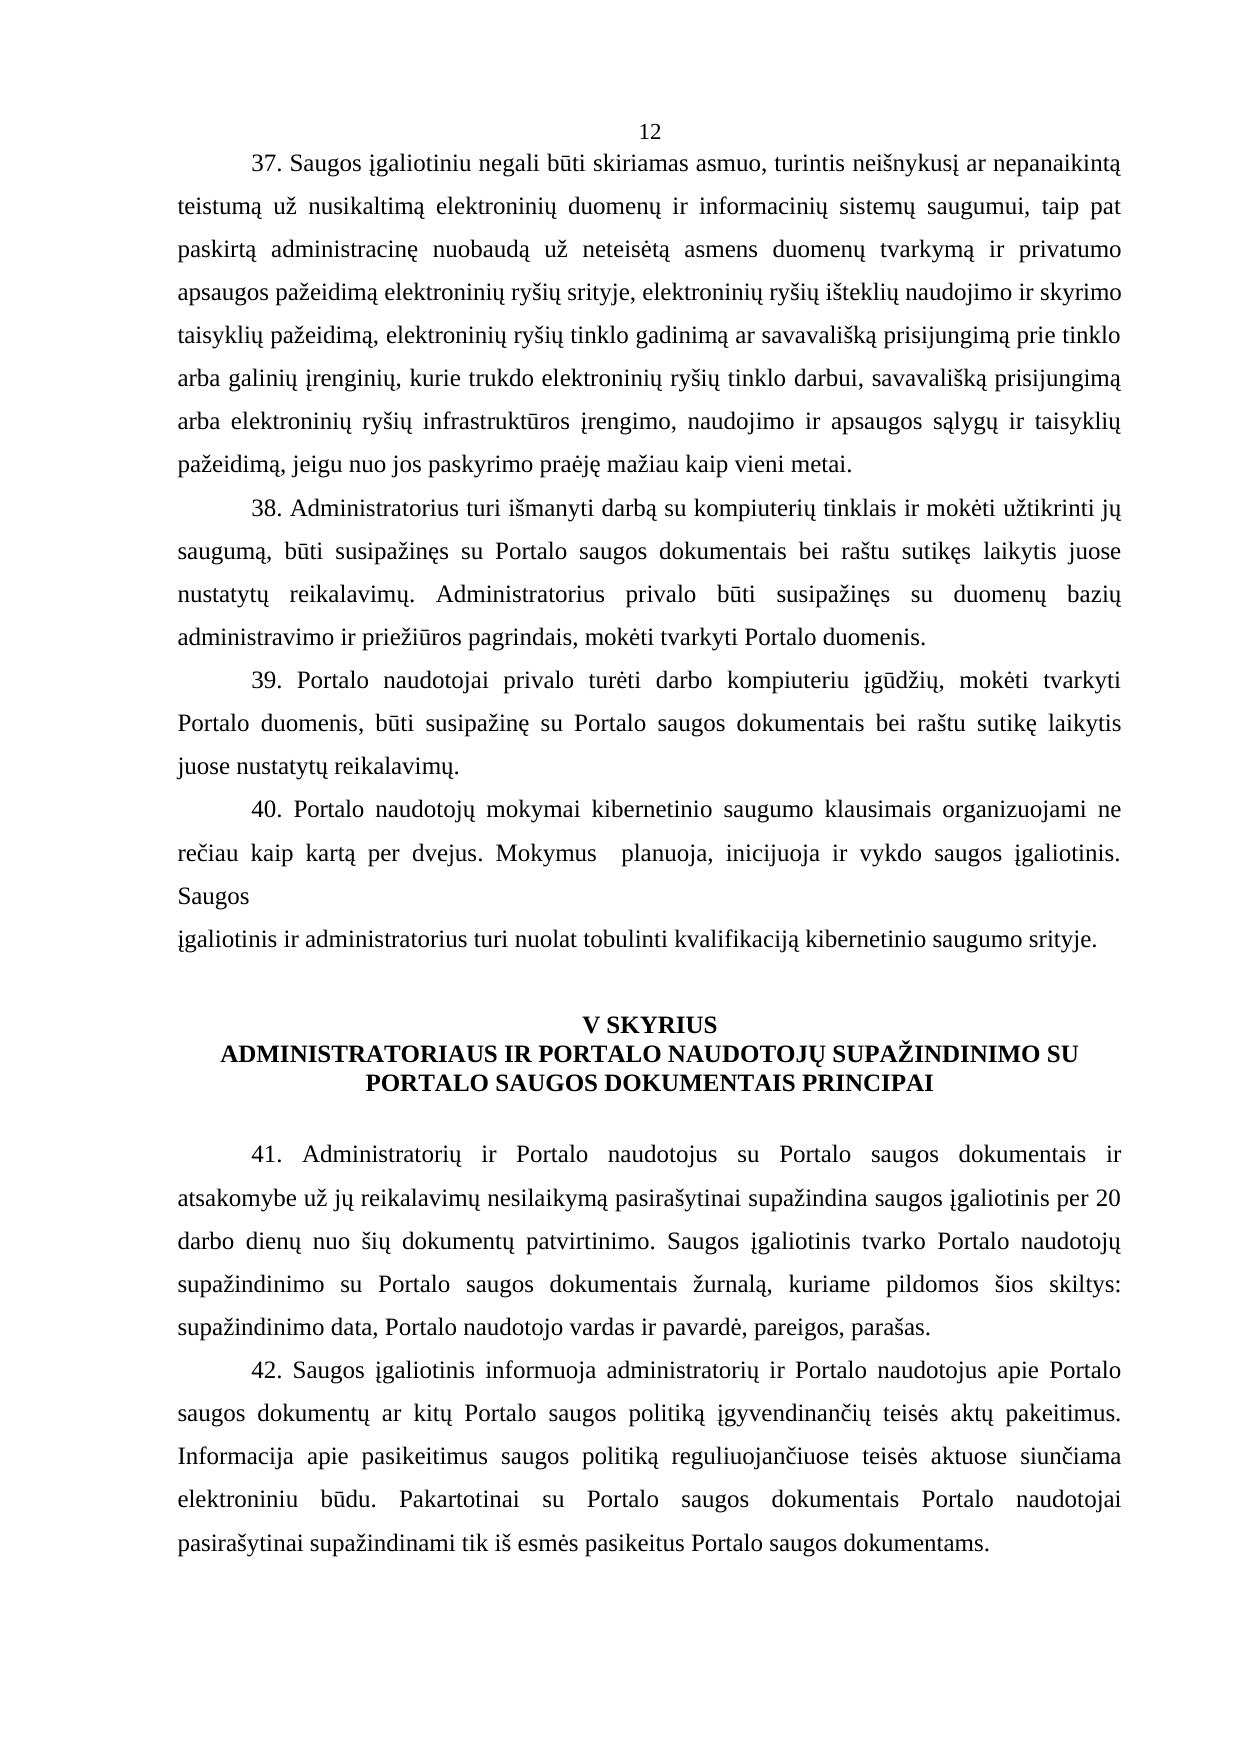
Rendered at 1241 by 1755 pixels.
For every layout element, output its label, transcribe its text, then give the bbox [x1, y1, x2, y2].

text 41. Administratorių ir Portalo naudotojus su Portalo saugos dokumentais ir atsakomybe už jų reikalavimų nesilaikymą pasirašytinai supažindina saugos įgaliotinis per 20 darbo dienų nuo šių dokumentų patvirtinimo. Saugos įgaliotinis tvarko Portalo naudotojų supažindinimo su Portalo saugos dokumentais žurnalą, kuriame pildomos šios skiltys: supažindinimo data, Portalo naudotojo vardas ir pavardė, pareigos, parašas. [177, 1139, 1122, 1341]
text 42. Saugos įgaliotinis informuoja administratorių ir Portalo naudotojus apie Portalo saugos dokumentų ar kitų Portalo saugos politiką įgyvendinančių teisės aktų pakeitimus. Informacija apie pasikeitimus saugos politiką reguliuojančiuose teisės aktuose siunčiama elektroniniu būdu. Pakartotinai su Portalo saugos dokumentais Portalo naudotojai pasirašytinai supažindinami tik iš esmės pasikeitus Portalo saugos dokumentams. [177, 1355, 1122, 1556]
text ADMINISTRATORIAUS IR PORTALO NAUDOTOJŲ SUPAŽINDINIMO SU PORTALO SAUGOS DOKUMENTAIS PRINCIPAI [177, 1039, 1122, 1096]
text 40. Portalo naudotojų mokymai kibernetinio saugumo klausimais organizuojami ne rečiau kaip kartą per dvejus. Mokymus planuoja, inicijuoja ir vykdo saugos įgaliotinis. Saugos įgaliotinis ir administratorius turi nuolat tobulinti kvalifikaciją kibernetinio saugumo srityje. [177, 794, 1122, 953]
text 38. Administratorius turi išmanyti darbą su kompiuterių tinklais ir mokėti užtikrinti jų saugumą, būti susipažinęs su Portalo saugos dokumentais bei raštu sutikęs laikytis juose nustatytų reikalavimų. Administratorius privalo būti susipažinęs su duomenų bazių administravimo ir priežiūros pagrindais, mokėti tvarkyti Portalo duomenis. [177, 493, 1122, 651]
text V SKYRIUS [177, 1010, 1122, 1039]
text 39. Portalo naudotojai privalo turėti darbo kompiuteriu įgūdžių, mokėti tvarkyti Portalo duomenis, būti susipažinę su Portalo saugos dokumentais bei raštu sutikę laikytis juose nustatytų reikalavimų. [177, 665, 1122, 780]
text 37. Saugos įgaliotiniu negali būti skiriamas asmuo, turintis neišnykusį ar nepanaikintą teistumą už nusikaltimą elektroninių duomenų ir informacinių sistemų saugumui, taip pat paskirtą administracinę nuobaudą už neteisėtą asmens duomenų tvarkymą ir privatumo apsaugos pažeidimą elektroninių ryšių srityje, elektroninių ryšių išteklių naudojimo ir skyrimo taisyklių pažeidimą, elektroninių ryšių tinklo gadinimą ar savavališką prisijungimą prie tinklo arba galinių įrenginių, kurie trukdo elektroninių ryšių tinklo darbui, savavališką prisijungimą arba elektroninių ryšių infrastruktūros įrengimo, naudojimo ir apsaugos sąlygų ir taisyklių pažeidimą, jeigu nuo jos paskyrimo praėję mažiau kaip vieni metai. [177, 148, 1122, 478]
